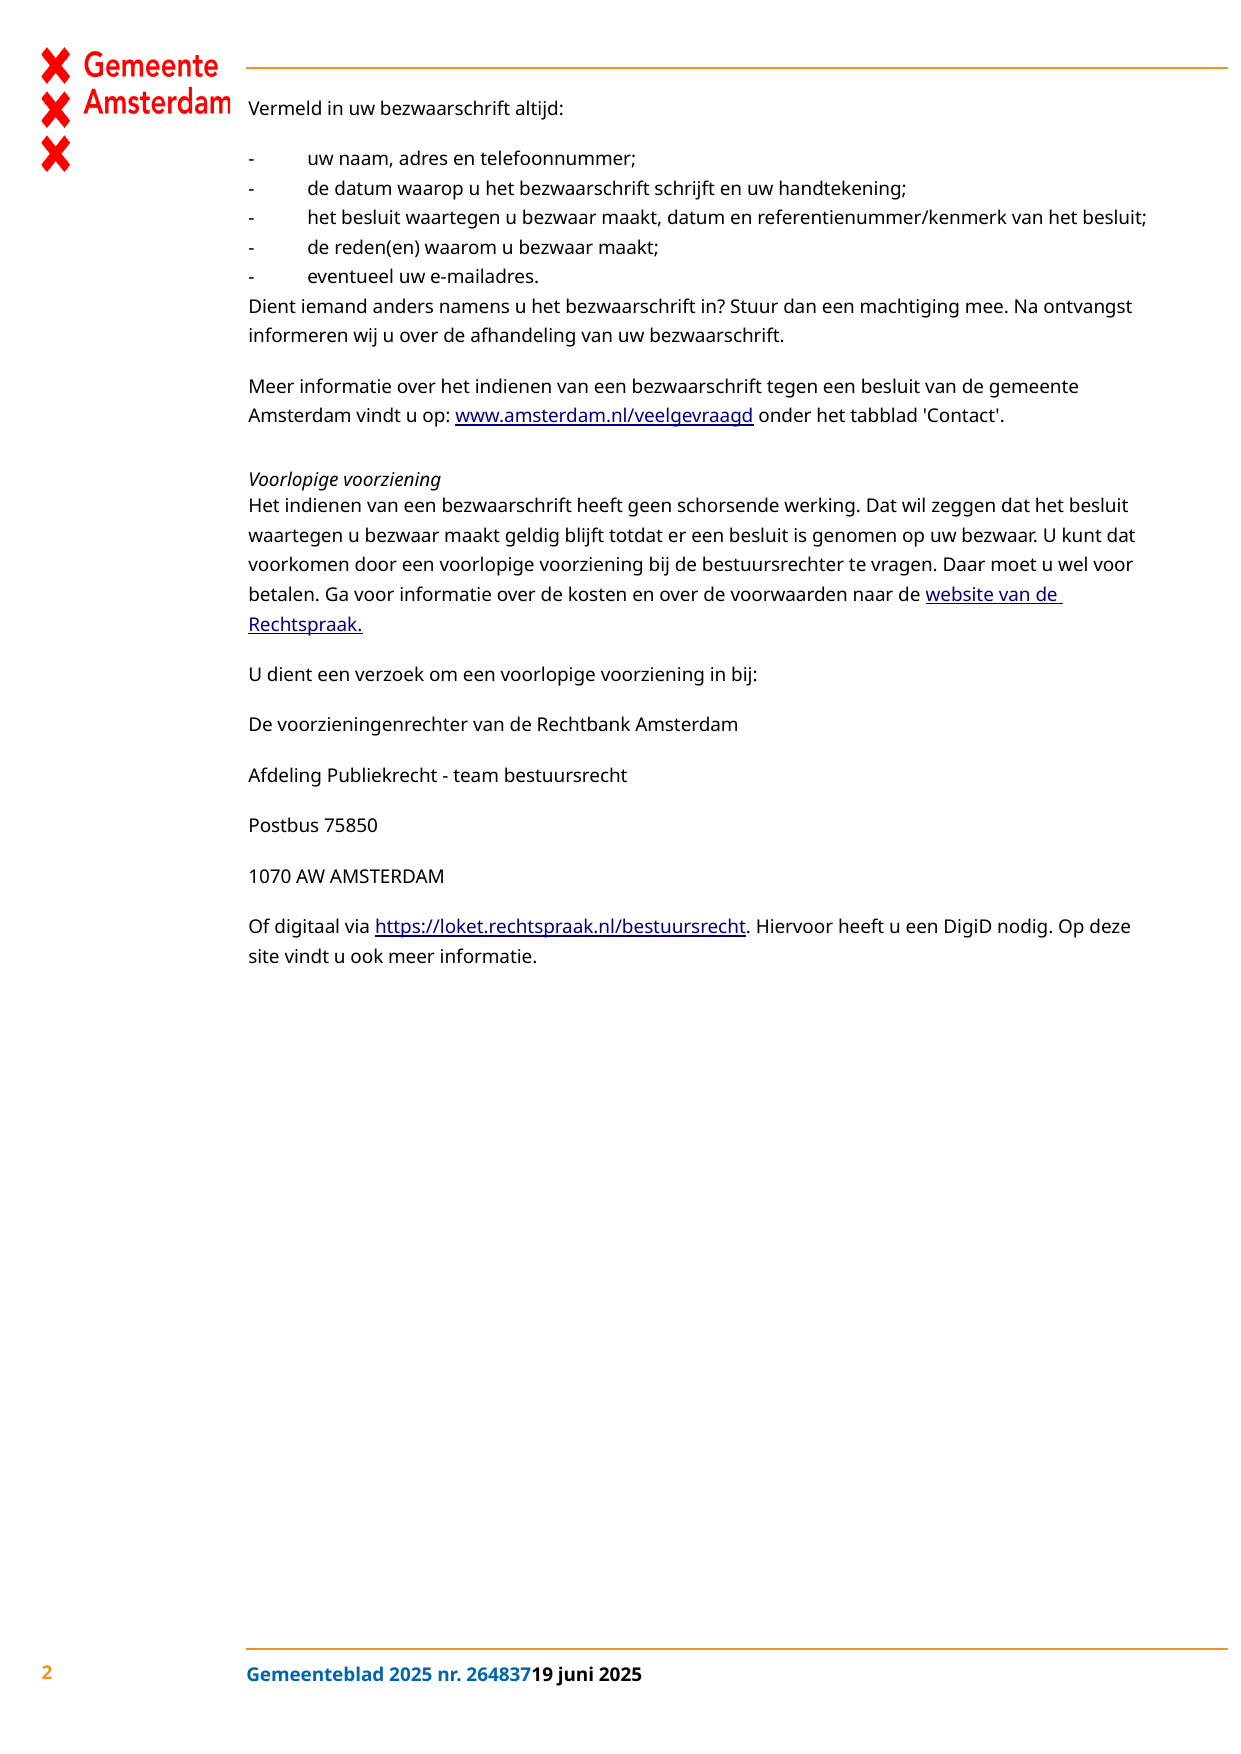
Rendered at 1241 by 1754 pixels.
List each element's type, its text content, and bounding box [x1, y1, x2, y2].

picture [41, 47, 231, 172]
text Postbus 75850 [248, 812, 1152, 838]
text Afdeling Publiekrecht - team bestuursrecht [248, 762, 1152, 788]
list het besluit waartegen u bezwaar maakt, datum en referentienummer/kenmerk van het besluit; [248, 204, 1152, 230]
list uw naam, adres en telefoonnummer; [248, 145, 1152, 171]
list de datum waarop u het bezwaarschrift schrijft en uw handtekening; [248, 175, 1152, 201]
text Vermeld in uw bezwaarschrift altijd: [248, 95, 1152, 121]
text De voorzieningenrechter van de Rechtbank Amsterdam [248, 712, 1152, 737]
text U dient een verzoek om een voorlopige voorziening in bij: [248, 661, 1152, 687]
text Het indienen van een bezwaarschrift heeft geen schorsende werking. Dat wil zeggen dat het besluit waartegen u bezwaar maakt geldig blijft totdat er een besluit is genomen op uw bezwaar. U kunt dat voorkomen door een voorlopige voorziening bij de bestuursrechter te vragen. Daar moet u wel voor betalen. Ga voor informatie over de kosten en over de voorwaarden naar de website van de Rechtspraak. [248, 492, 1152, 636]
list eventueel uw e-mailadres. [248, 263, 1152, 289]
text Of digitaal via https://loket.rechtspraak.nl/bestuursrecht. Hiervoor heeft u een DigiD nodig. Op deze site vindt u ook meer informatie. [248, 913, 1152, 968]
text Voorlopige voorziening [248, 467, 1152, 492]
text Meer informatie over het indienen van een bezwaarschrift tegen een besluit van de gemeente Amsterdam vindt u op: www.amsterdam.nl/veelgevraagd onder het tabblad 'Contact'. [248, 373, 1152, 428]
text 1070 AW AMSTERDAM [248, 863, 1152, 888]
text Dient iemand anders namens u het bezwaarschrift in? Stuur dan een machtiging mee. Na ontvangst informeren wij u over de afhandeling van uw bezwaarschrift. [248, 293, 1152, 348]
list de reden(en) waarom u bezwaar maakt; [248, 234, 1152, 260]
